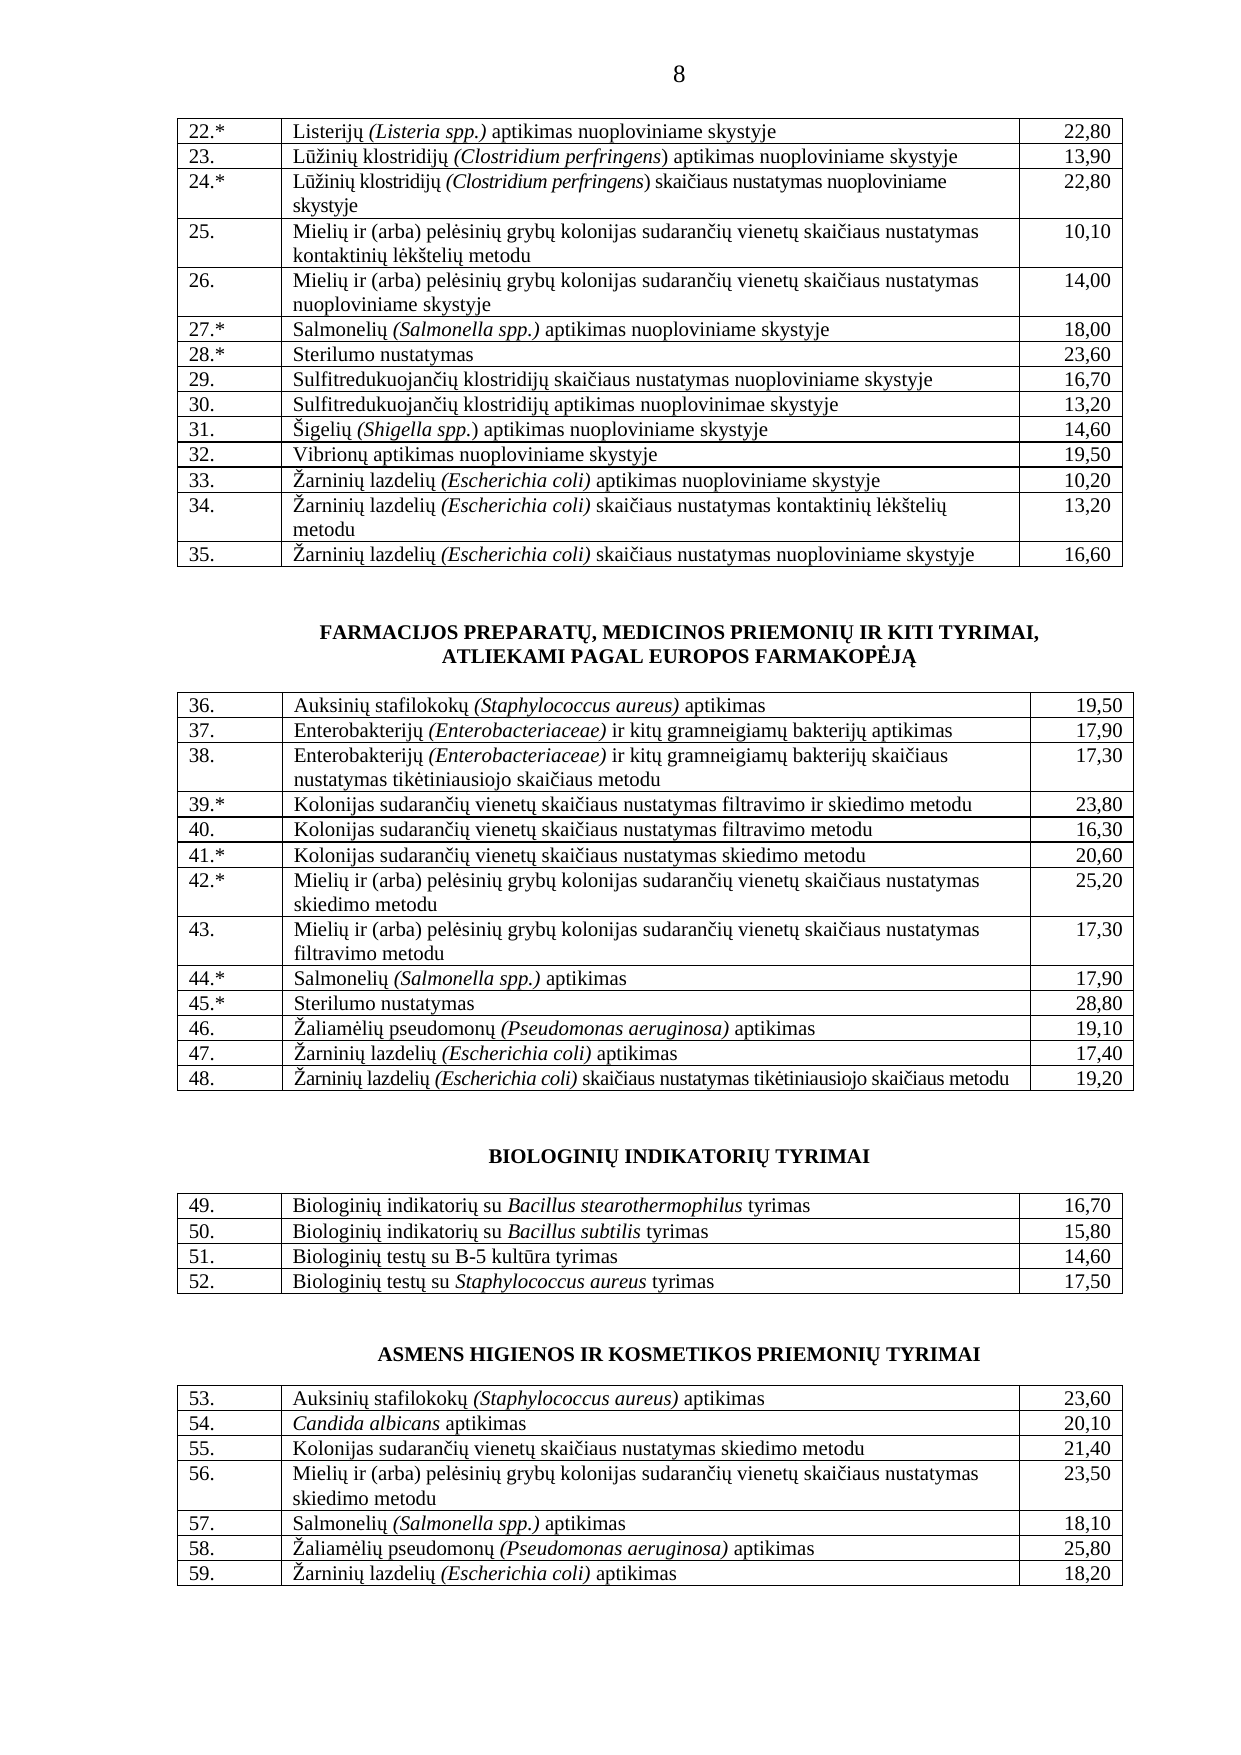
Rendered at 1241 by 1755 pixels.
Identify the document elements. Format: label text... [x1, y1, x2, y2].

table_header 36. [178, 693, 282, 717]
table_cell 45.* [178, 991, 282, 1015]
table_cell 23,60 [1020, 342, 1122, 366]
table_cell 14,60 [1020, 1244, 1122, 1268]
table_cell Žarninių lazdelių (Escherichia coli) aptikimas [282, 1561, 1019, 1585]
table_cell 57. [178, 1511, 281, 1534]
table_cell 27.* [178, 317, 281, 341]
table_cell 32. [178, 443, 281, 466]
table_cell Žaliamėlių pseudomonų (Pseudomonas aeruginosa) aptikimas [283, 1016, 1030, 1040]
table_cell 29. [178, 367, 281, 391]
table_cell 46. [178, 1016, 282, 1040]
table_cell Lūžinių klostridijų (Clostridium perfringens) aptikimas nuoploviniame skystyje [282, 144, 1019, 168]
table_cell 50. [178, 1219, 281, 1243]
table_cell Salmonelių (Salmonella spp.) aptikimas nuoploviniame skystyje [282, 317, 1019, 341]
text BIOLOGINIŲ INDIKATORIŲ TYRIMAI [177, 1144, 1181, 1168]
table_cell 13,90 [1020, 144, 1122, 168]
table_cell Žaliamėlių pseudomonų (Pseudomonas aeruginosa) aptikimas [282, 1536, 1019, 1560]
table_cell 51. [178, 1244, 281, 1268]
table_cell 17,30 [1031, 917, 1133, 965]
table_cell Biologinių testų su B-5 kultūra tyrimas [282, 1244, 1019, 1268]
table_cell 20,10 [1020, 1411, 1122, 1435]
table_cell 21,40 [1020, 1436, 1122, 1460]
table_cell 59. [178, 1561, 281, 1585]
table_cell 54. [178, 1411, 281, 1435]
table_cell 23. [178, 144, 281, 168]
table_cell Sterilumo nustatymas [282, 342, 1019, 366]
table_header Auksinių stafilokokų (Staphylococcus aureus) aptikimas [282, 1386, 1019, 1410]
table_cell Žarninių lazdelių (Escherichia coli) skaičiaus nustatymas tikėtiniausiojo skaičiaus metodu [283, 1066, 1030, 1090]
table_cell 23,80 [1031, 792, 1133, 816]
table_cell Mielių ir (arba) pelėsinių grybų kolonijas sudarančių vienetų skaičiaus nustatymas filtravimo metodu [283, 917, 1030, 965]
table_cell Biologinių indikatorių su Bacillus subtilis tyrimas [282, 1219, 1019, 1243]
table_cell Mielių ir (arba) pelėsinių grybų kolonijas sudarančių vienetų skaičiaus nustatymas skiedimo metodu [282, 1461, 1019, 1509]
table_cell 58. [178, 1536, 281, 1560]
text FARMACIJOS PREPARATŲ, MEDICINOS PRIEMONIŲ IR KITI TYRIMAI, [177, 620, 1181, 644]
table_cell Kolonijas sudarančių vienetų skaičiaus nustatymas skiedimo metodu [283, 843, 1030, 867]
table_cell 44.* [178, 966, 282, 990]
table_cell Salmonelių (Salmonella spp.) aptikimas [283, 966, 1030, 990]
table_cell Žarninių lazdelių (Escherichia coli) aptikimas [283, 1041, 1030, 1065]
table_cell Žarninių lazdelių (Escherichia coli) aptikimas nuoploviniame skystyje [282, 468, 1019, 492]
table_cell 17,40 [1031, 1041, 1133, 1065]
table_cell Mielių ir (arba) pelėsinių grybų kolonijas sudarančių vienetų skaičiaus nustatymas skiedimo metodu [283, 868, 1030, 916]
table_cell 10,20 [1020, 468, 1122, 492]
table_cell 18,20 [1020, 1561, 1122, 1585]
table_header 53. [178, 1386, 281, 1410]
table_cell 33. [178, 468, 281, 492]
table_cell 25,20 [1031, 868, 1133, 916]
table_cell 38. [178, 743, 282, 791]
table_cell 22,80 [1020, 119, 1122, 143]
table_cell Biologinių testų su Staphylococcus aureus tyrimas [282, 1269, 1019, 1293]
table_cell Kolonijas sudarančių vienetų skaičiaus nustatymas filtravimo metodu [283, 818, 1030, 841]
text ATLIEKAMI PAGAL EUROPOS FARMAKOPĖJĄ [177, 644, 1181, 668]
table_cell 25. [178, 219, 281, 267]
table_cell 23,50 [1020, 1461, 1122, 1509]
table_header 23,60 [1020, 1386, 1122, 1410]
table_cell Mielių ir (arba) pelėsinių grybų kolonijas sudarančių vienetų skaičiaus nustatymas kontaktinių lėkštelių metodu [282, 219, 1019, 267]
table_cell 41.* [178, 843, 282, 867]
table_cell Candida albicans aptikimas [282, 1411, 1019, 1435]
table_cell 14,60 [1020, 417, 1122, 441]
table_cell 31. [178, 417, 281, 441]
table_cell 35. [178, 542, 281, 566]
table_header 19,50 [1031, 693, 1133, 717]
table_cell 14,00 [1020, 268, 1122, 316]
table_cell Žarninių lazdelių (Escherichia coli) skaičiaus nustatymas nuoploviniame skystyje [282, 542, 1019, 566]
table_cell 13,20 [1020, 493, 1122, 541]
table_cell Lūžinių klostridijų (Clostridium perfringens) skaičiaus nustatymas nuoploviniame skystyje [282, 169, 1019, 217]
table_cell 28.* [178, 342, 281, 366]
table_cell Salmonelių (Salmonella spp.) aptikimas [282, 1511, 1019, 1534]
table_cell 13,20 [1020, 392, 1122, 416]
table_cell Enterobakterijų (Enterobacteriaceae) ir kitų gramneigiamų bakterijų aptikimas [283, 718, 1030, 742]
table_cell 55. [178, 1436, 281, 1460]
table_cell 52. [178, 1269, 281, 1293]
table_cell 25,80 [1020, 1536, 1122, 1560]
table_cell 10,10 [1020, 219, 1122, 267]
table_cell Sulfitredukuojančių klostridijų aptikimas nuoplovinimae skystyje [282, 392, 1019, 416]
table_header 16,70 [1020, 1194, 1122, 1217]
table_cell 20,60 [1031, 843, 1133, 867]
table_cell 40. [178, 818, 282, 841]
table_cell Šigelių (Shigella spp.) aptikimas nuoploviniame skystyje [282, 417, 1019, 441]
table_cell 56. [178, 1461, 281, 1509]
table_cell 42.* [178, 868, 282, 916]
table_cell Listerijų (Listeria spp.) aptikimas nuoploviniame skystyje [282, 119, 1019, 143]
table_cell 16,30 [1031, 818, 1133, 841]
table_cell 15,80 [1020, 1219, 1122, 1243]
table_cell 22.* [178, 119, 281, 143]
table_cell 18,00 [1020, 317, 1122, 341]
table_cell 19,50 [1020, 443, 1122, 466]
table_header Biologinių indikatorių su Bacillus stearothermophilus tyrimas [282, 1194, 1019, 1217]
table_cell Kolonijas sudarančių vienetų skaičiaus nustatymas skiedimo metodu [282, 1436, 1019, 1460]
text ASMENS HIGIENOS IR KOSMETIKOS PRIEMONIŲ TYRIMAI [177, 1342, 1181, 1366]
table_cell 24.* [178, 169, 281, 217]
table_cell 34. [178, 493, 281, 541]
table_cell 19,20 [1031, 1066, 1133, 1090]
table_header Auksinių stafilokokų (Staphylococcus aureus) aptikimas [283, 693, 1030, 717]
table_cell 26. [178, 268, 281, 316]
table_cell Žarninių lazdelių (Escherichia coli) skaičiaus nustatymas kontaktinių lėkštelių metodu [282, 493, 1019, 541]
table_cell Kolonijas sudarančių vienetų skaičiaus nustatymas filtravimo ir skiedimo metodu [283, 792, 1030, 816]
table_cell Enterobakterijų (Enterobacteriaceae) ir kitų gramneigiamų bakterijų skaičiaus nustatymas tikėtiniausiojo skaičiaus metodu [283, 743, 1030, 791]
table_cell 17,90 [1031, 718, 1133, 742]
table_cell 17,50 [1020, 1269, 1122, 1293]
table_cell 37. [178, 718, 282, 742]
table_cell 17,90 [1031, 966, 1133, 990]
table_cell 22,80 [1020, 169, 1122, 217]
table_cell 16,60 [1020, 542, 1122, 566]
table_cell 16,70 [1020, 367, 1122, 391]
table_cell 48. [178, 1066, 282, 1090]
table_cell 39.* [178, 792, 282, 816]
table_cell 19,10 [1031, 1016, 1133, 1040]
table_cell Vibrionų aptikimas nuoploviniame skystyje [282, 443, 1019, 466]
table_cell Mielių ir (arba) pelėsinių grybų kolonijas sudarančių vienetų skaičiaus nustatymas nuoploviniame skystyje [282, 268, 1019, 316]
table_cell 17,30 [1031, 743, 1133, 791]
table_cell Sulfitredukuojančių klostridijų skaičiaus nustatymas nuoploviniame skystyje [282, 367, 1019, 391]
table_cell 30. [178, 392, 281, 416]
table_cell 47. [178, 1041, 282, 1065]
table_header 49. [178, 1194, 281, 1217]
table_cell 18,10 [1020, 1511, 1122, 1534]
table_cell 43. [178, 917, 282, 965]
table_cell 28,80 [1031, 991, 1133, 1015]
table_cell Sterilumo nustatymas [283, 991, 1030, 1015]
